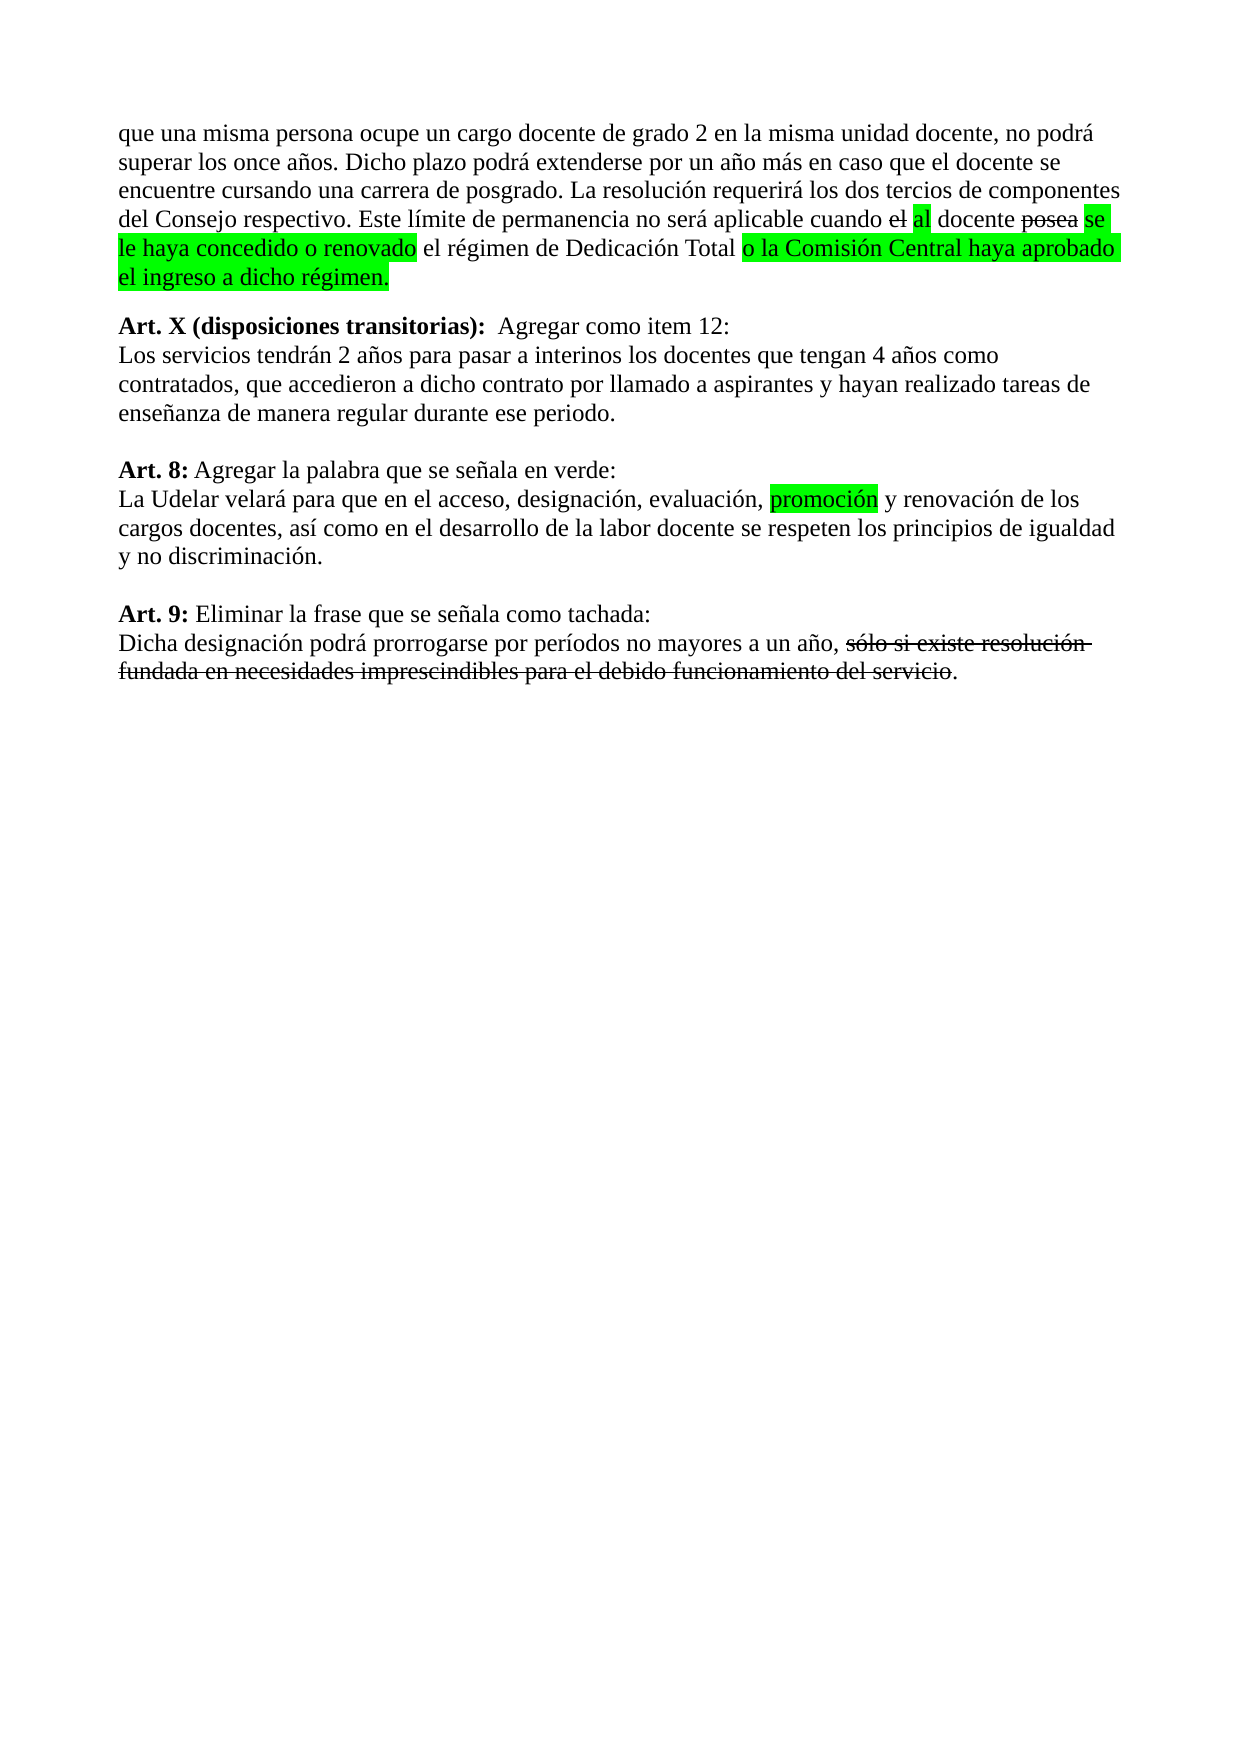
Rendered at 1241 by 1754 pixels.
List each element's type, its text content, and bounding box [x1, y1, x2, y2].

text La Udelar velará para que en el acceso, designación, evaluación, promoción y renovación de los cargos docentes, así como en el desarrollo de la labor docente se respeten los principios de igualdad y no discriminación. [118, 484, 1122, 570]
text Dicha designación podrá prorrogarse por períodos no mayores a un año, sólo si existe resolución fundada en necesidades imprescindibles para el debido funcionamiento del servicio. [118, 628, 1122, 685]
text que una misma persona ocupe un cargo docente de grado 2 en la misma unidad docente, no podrá superar los once años. Dicho plazo podrá extenderse por un año más en caso que el docente se encuentre cursando una carrera de posgrado. La resolución requerirá los dos tercios de componentes del Consejo respectivo. Este límite de permanencia no será aplicable cuando el al docente posea se le haya concedido o renovado el régimen de Dedicación Total o la Comisión Central haya aprobado el ingreso a dicho régimen. [118, 118, 1122, 291]
text Art. 9: Eliminar la frase que se señala como tachada: [118, 599, 1122, 628]
text Los servicios tendrán 2 años para pasar a interinos los docentes que tengan 4 años como contratados, que accedieron a dicho contrato por llamado a aspirantes y hayan realizado tareas de enseñanza de manera regular durante ese periodo. [118, 340, 1122, 426]
text Art. 8: Agregar la palabra que se señala en verde: [118, 455, 1122, 484]
text Art. X (disposiciones transitorias): Agregar como item 12: [118, 311, 1122, 340]
